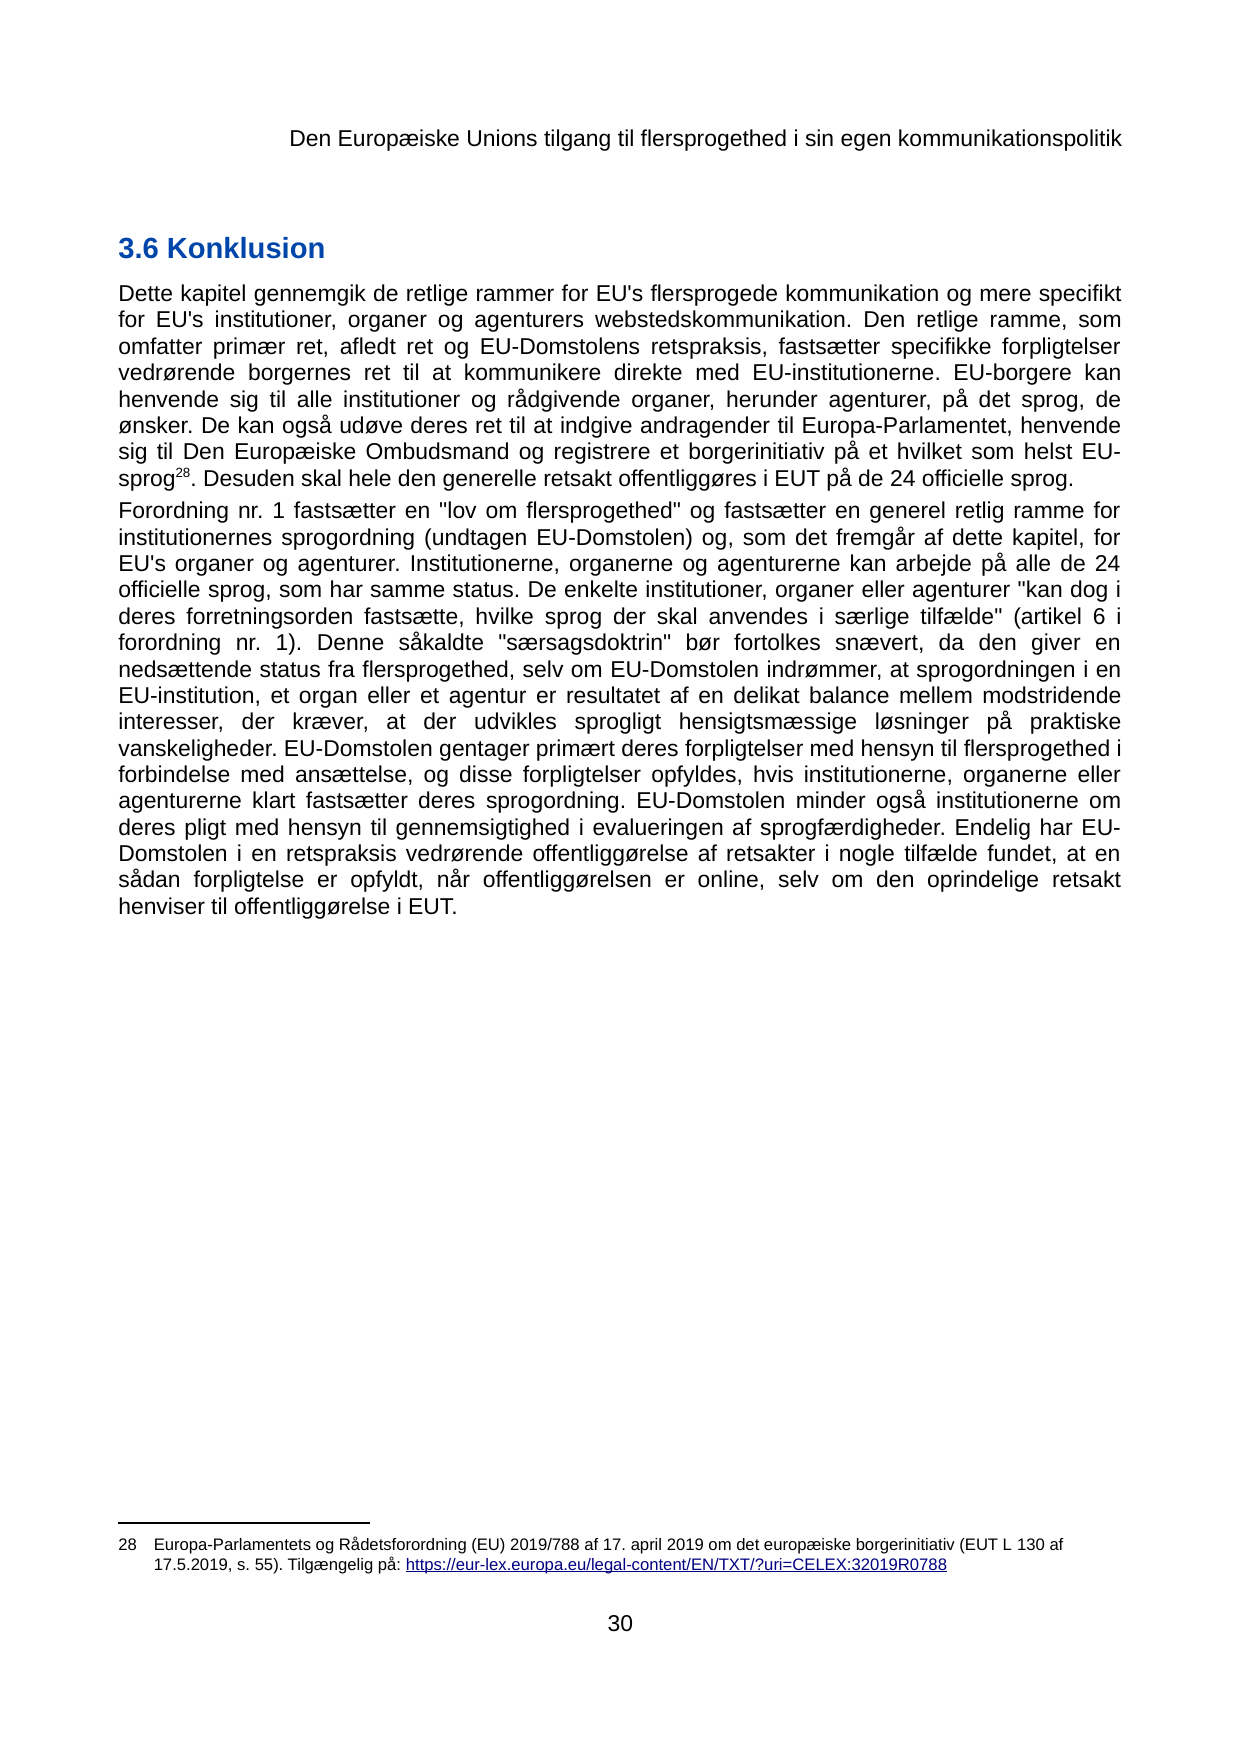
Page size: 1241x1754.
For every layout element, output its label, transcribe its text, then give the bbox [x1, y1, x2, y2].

text Europa-Parlamentets og Rådetsforordning (EU) 2019/788 af 17. april 2019 om det europæiske borgerinitiativ (EUT L 130 af 17.5.2019, s. 55). Tilgængelig på: https://eur-lex.europa.eu/legal-content/EN/TXT/?uri=CELEX:32019R0788 [118, 1535, 1122, 1573]
text Forordning nr. 1 fastsætter en "lov om flersprogethed" og fastsætter en generel retlig ramme for institutionernes sprogordning (undtagen EU-Domstolen) og, som det fremgår af dette kapitel, for EU's organer og agenturer. Institutionerne, organerne og agenturerne kan arbejde på alle de 24 officielle sprog, som har samme status. De enkelte institutioner, organer eller agenturer "kan dog i deres forretningsorden fastsætte, hvilke sprog der skal anvendes i særlige tilfælde" (artikel 6 i forordning nr. 1). Denne såkaldte "særsagsdoktrin" bør fortolkes snævert, da den giver en nedsættende status fra flersprogethed, selv om EU-Domstolen indrømmer, at sprogordningen i en EU-institution, et organ eller et agentur er resultatet af en delikat balance mellem modstridende interesser, der kræver, at der udvikles sprogligt hensigtsmæssige løsninger på praktiske vanskeligheder. EU-Domstolen gentager primært deres forpligtelser med hensyn til flersprogethed i forbindelse med ansættelse, og disse forpligtelser opfyldes, hvis institutionerne, organerne eller agenturerne klart fastsætter deres sprogordning. EU-Domstolen minder også institutionerne om deres pligt med hensyn til gennemsigtighed i evalueringen af sprogfærdigheder. Endelig har EU-Domstolen i en retspraksis vedrørende offentliggørelse af retsakter i nogle tilfælde fundet, at en sådan forpligtelse er opfyldt, når offentliggørelsen er online, selv om den oprindelige retsakt henviser til offentliggørelse i EUT. [118, 497, 1122, 919]
subtitle 3.6 Konklusion [118, 231, 1122, 264]
text Dette kapitel gennemgik de retlige rammer for EU's flersprogede kommunikation og mere specifikt for EU's institutioner, organer og agenturers webstedskommunikation. Den retlige ramme, som omfatter primær ret, afledt ret og EU-Domstolens retspraksis, fastsætter specifikke forpligtelser vedrørende borgernes ret til at kommunikere direkte med EU-institutionerne. EU-borgere kan henvende sig til alle institutioner og rådgivende organer, herunder agenturer, på det sprog, de ønsker. De kan også udøve deres ret til at indgive andragender til Europa-Parlamentet, henvende sig til Den Europæiske Ombudsmand og registrere et borgerinitiativ på et hvilket som helst EU-sprog. Desuden skal hele den generelle retsakt offentliggøres i EUT på de 24 officielle sprog. [118, 280, 1122, 491]
